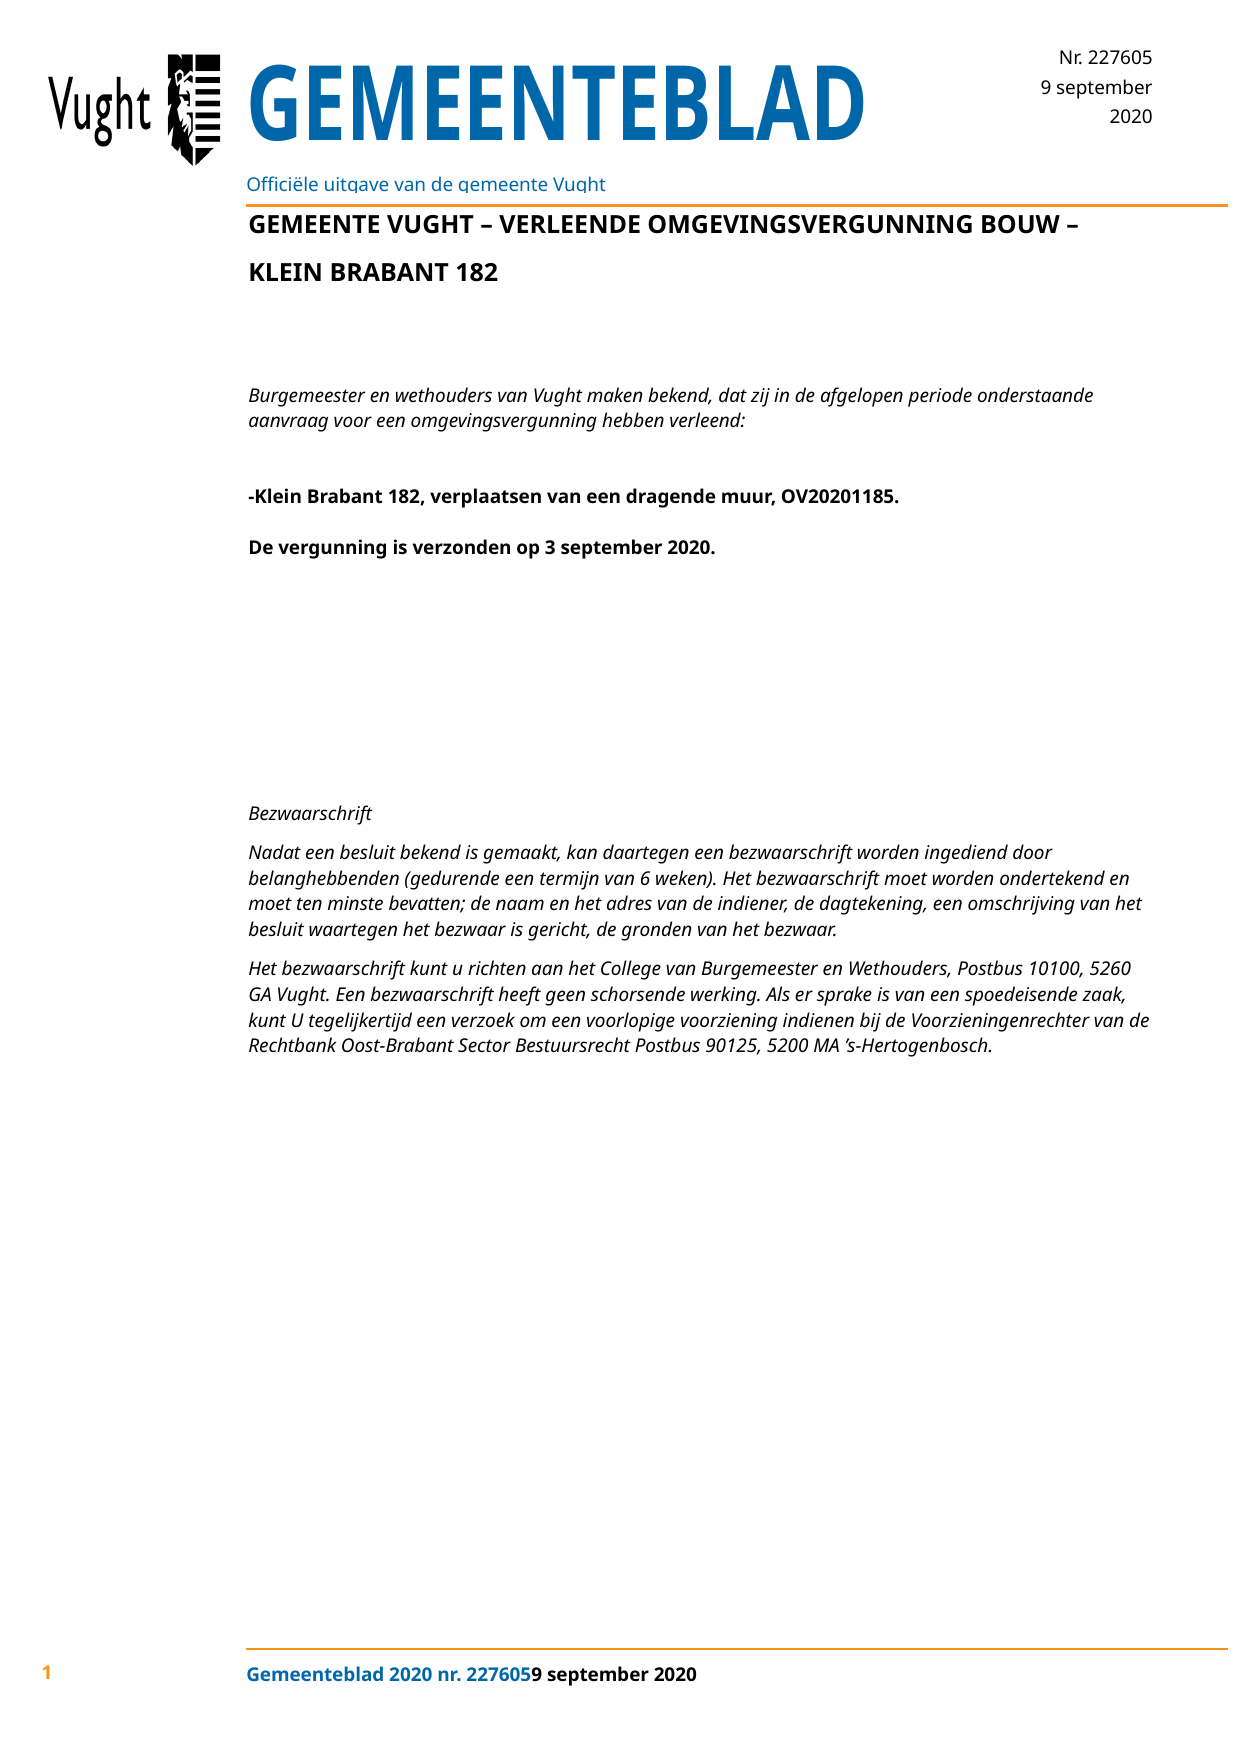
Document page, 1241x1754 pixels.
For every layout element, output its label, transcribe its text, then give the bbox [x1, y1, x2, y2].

text Bezwaarschrift [248, 800, 1152, 826]
text -Klein Brabant 182, verplaatsen van een dragende muur, OV20201185. [248, 484, 1152, 509]
text Burgemeester en wethouders van Vught maken bekend, dat zij in de afgelopen periode onderstaande aanvraag voor een omgevingsvergunning hebben verleend: [248, 382, 1152, 433]
text GEMEENTE VUGHT – VERLEENDE OMGEVINGSVERGUNNING BOUW – KLEIN BRABANT 182 [248, 207, 1152, 288]
text Nadat een besluit bekend is gemaakt, kan daartegen een bezwaarschrift worden ingediend door belanghebbenden (gedurende een termijn van 6 weken). Het bezwaarschrift moet worden ondertekend en moet ten minste bevatten; de naam en het adres van de indiener, de dagtekening, een omschrijving van het besluit waartegen het bezwaar is gericht, de gronden van het bezwaar. [248, 839, 1152, 942]
picture [41, 47, 231, 172]
text De vergunning is verzonden op 3 september 2020. [248, 534, 1152, 560]
text Het bezwaarschrift kunt u richten aan het College van Burgemeester en Wethouders, Postbus 10100, 5260 GA Vught. Een bezwaarschrift heeft geen schorsende werking. Als er sprake is van een spoedeisende zaak, kunt U tegelijkertijd een verzoek om een voorlopige voorziening indienen bij de Voorzieningenrechter van de Rechtbank Oost-Brabant Sector Bestuursrecht Postbus 90125, 5200 MA ’s-Hertogenbosch. [248, 956, 1152, 1058]
